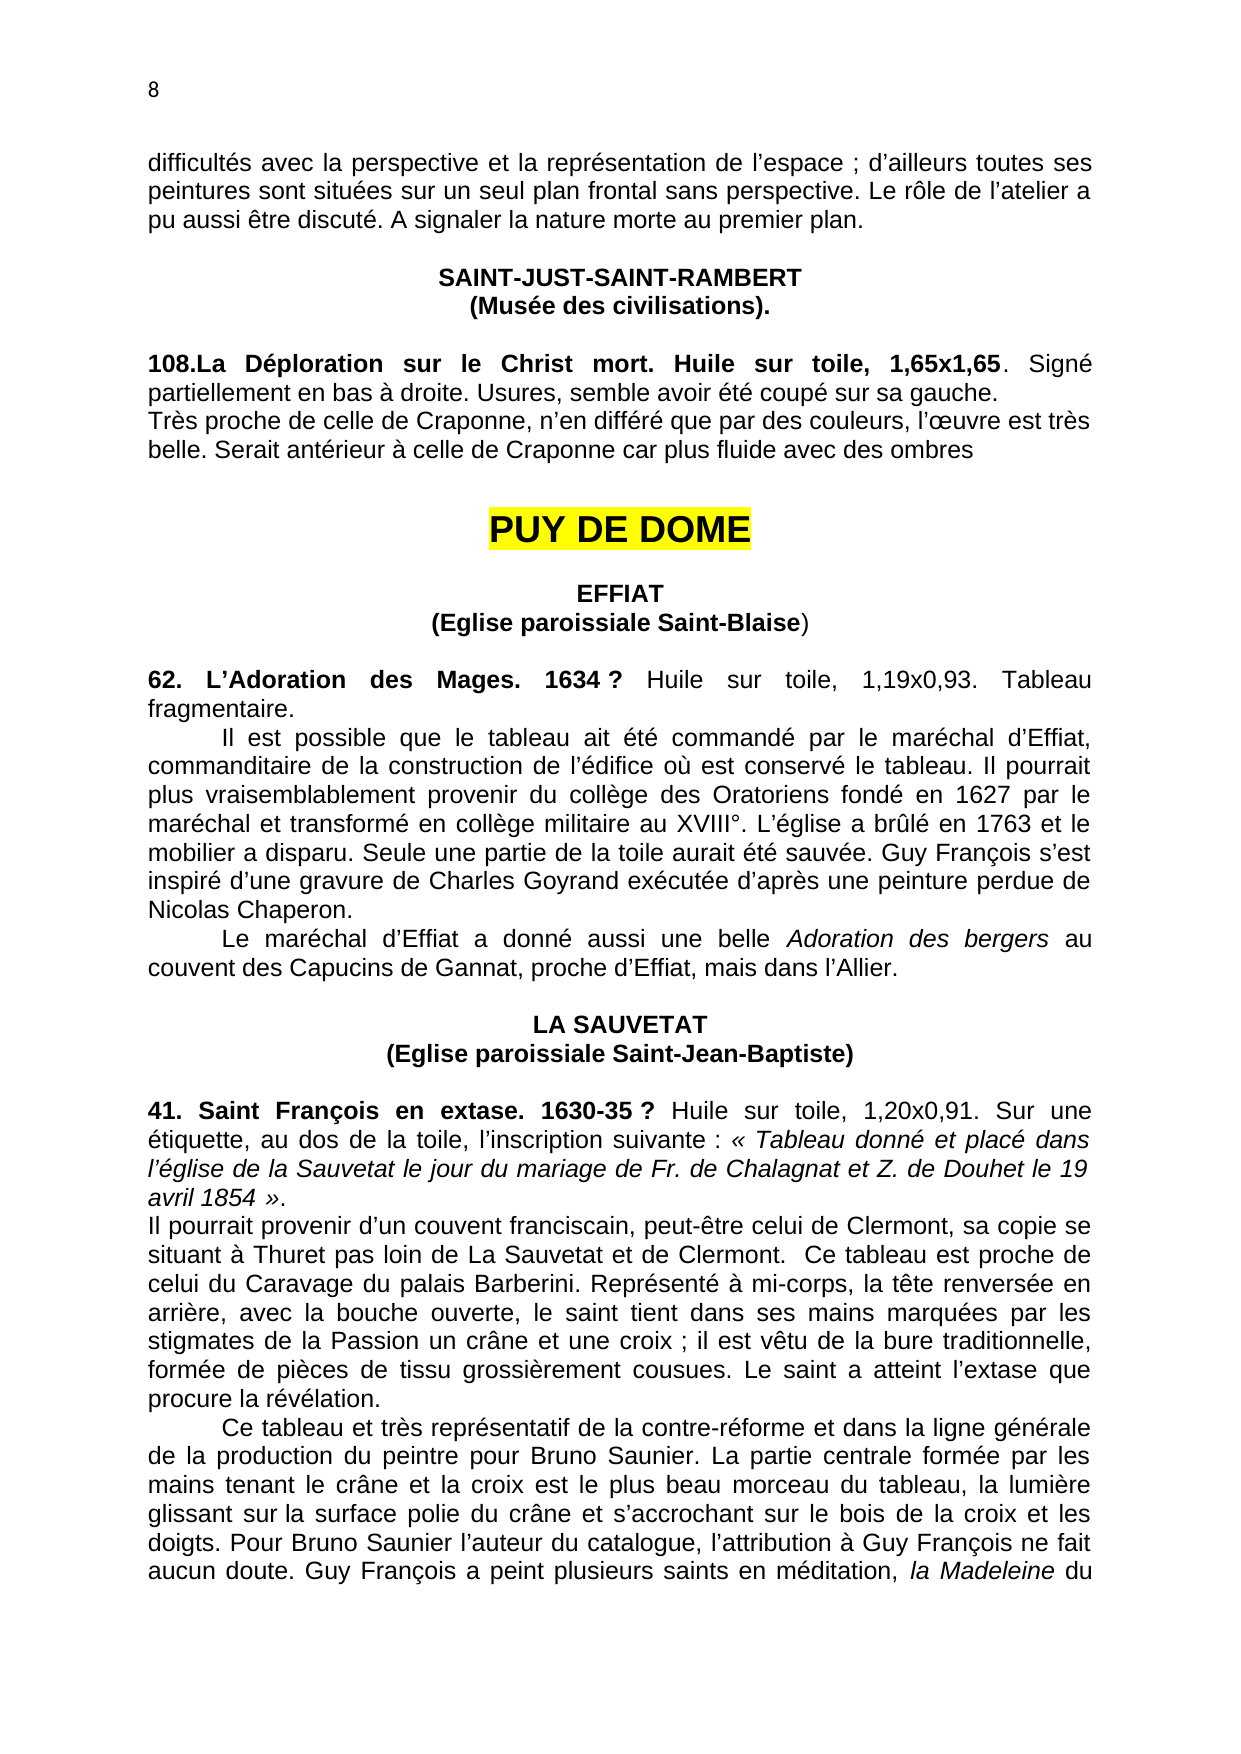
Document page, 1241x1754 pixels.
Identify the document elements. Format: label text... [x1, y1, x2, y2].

text PUY DE DOME [148, 507, 1093, 550]
text (Eglise paroissiale Saint-Jean-Baptiste) [148, 1039, 1093, 1068]
text LA SAUVETAT [148, 1010, 1093, 1039]
text difficultés avec la perspective et la représentation de l’espace ; d’ailleurs toutes ses peintures sont situées sur un seul plan frontal sans perspective. Le rôle de l’atelier a pu aussi être discuté. A signaler la nature morte au premier plan. [148, 148, 1093, 234]
text Le maréchal d’Effiat a donné aussi une belle Adoration des bergers au couvent des Capucins de Gannat, proche d’Effiat, mais dans l’Allier. [148, 924, 1093, 981]
text 41. Saint François en extase. 1630-35 ? Huile sur toile, 1,20x0,91. Sur une étiquette, au dos de la toile, l’inscription suivante : « Tableau donné et placé dans l’église de la Sauvetat le jour du mariage de Fr. de Chalagnat et Z. de Douhet le 19 avril 1854 ». [148, 1096, 1093, 1211]
text 62. L’Adoration des Mages. 1634 ? Huile sur toile, 1,19x0,93. Tableau fragmentaire. [148, 665, 1093, 723]
text SAINT-JUST-SAINT-RAMBERT [148, 263, 1093, 291]
text Il est possible que le tableau ait été commandé par le maréchal d’Effiat, commanditaire de la construction de l’édifice où est conservé le tableau. Il pourrait plus vraisemblablement provenir du collège des Oratoriens fondé en 1627 par le maréchal et transformé en collège militaire au XVIII°. L’église a brûlé en 1763 et le mobilier a disparu. Seule une partie de la toile aurait été sauvée. Guy François s’est inspiré d’une gravure de Charles Goyrand exécutée d’après une peinture perdue de Nicolas Chaperon. [148, 723, 1093, 924]
text (Eglise paroissiale Saint-Blaise) [148, 608, 1093, 636]
text Très proche de celle de Craponne, n’en différé que par des couleurs, l’œuvre est très belle. Serait antérieur à celle de Craponne car plus fluide avec des ombres [148, 406, 1093, 464]
text (Musée des civilisations). [148, 291, 1093, 320]
text EFFIAT [148, 579, 1093, 608]
text Il pourrait provenir d’un couvent franciscain, peut-être celui de Clermont, sa copie se situant à Thuret pas loin de La Sauvetat et de Clermont. Ce tableau est proche de celui du Caravage du palais Barberini. Représenté à mi-corps, la tête renversée en arrière, avec la bouche ouverte, le saint tient dans ses mains marquées par les stigmates de la Passion un crâne et une croix ; il est vêtu de la bure traditionnelle, formée de pièces de tissu grossièrement cousues. Le saint a atteint l’extase que procure la révélation. [148, 1211, 1093, 1413]
text Ce tableau et très représentatif de la contre-réforme et dans la ligne générale de la production du peintre pour Bruno Saunier. La partie centrale formée par les mains tenant le crâne et la croix est le plus beau morceau du tableau, la lumière glissant sur la surface polie du crâne et s’accrochant sur le bois de la croix et les doigts. Pour Bruno Saunier l’auteur du catalogue, l’attribution à Guy François ne fait aucun doute. Guy François a peint plusieurs saints en méditation, la Madeleine du [148, 1413, 1093, 1585]
text 108.La Déploration sur le Christ mort. Huile sur toile, 1,65x1,65. Signé partiellement en bas à droite. Usures, semble avoir été coupé sur sa gauche. [148, 349, 1093, 406]
